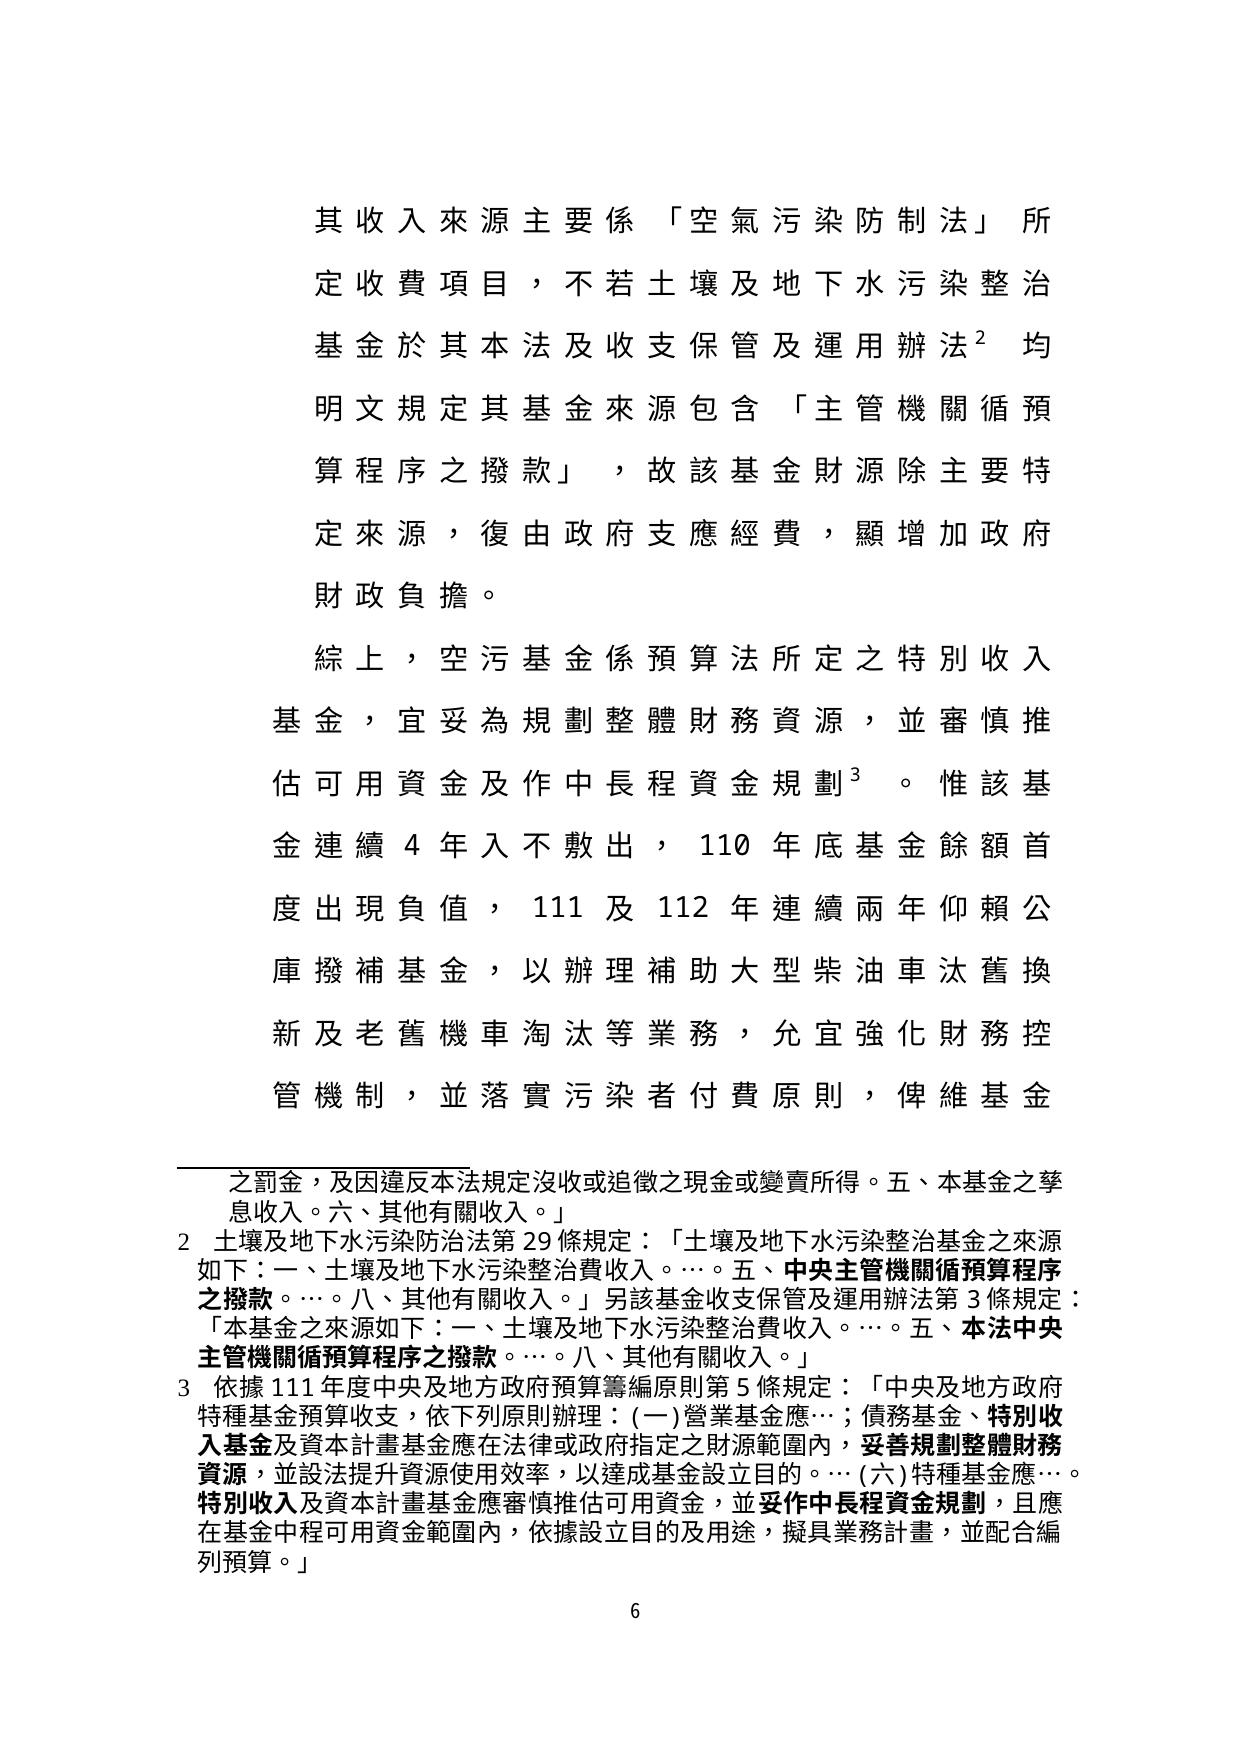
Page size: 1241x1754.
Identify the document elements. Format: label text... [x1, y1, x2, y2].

text 土壤及地下水污染防治法第29條規定：「土壤及地下水污染整治基金之來源如下：一、土壤及地下水污染整治費收入。…。五、中央主管機關循預算程序之撥款。…。八、其他有關收入。」另該基金收支保管及運用辦法第3條規定：「本基金之來源如下：一、土壤及地下水污染整治費收入。…。五、本法中央主管機關循預算程序之撥款。…。八、其他有關收入。」 [177, 1227, 1063, 1373]
text 準此，空氣污染防制費係採「污染者付費原則」徵收，其收費費率係應衡量污染防制成本定之，並得考量空氣品質狀況調整費率；且依據空氣污染防制法第87條及該基金收支保管運用辦法第3條規定，其收入來源主要係「空氣污染防制法」所定收費項目，不若土壤及地下水污染整治基金於其本法及收支保管及運用辦法均明文規定其基金來源包含「主管機關循預算程序之撥款」，故該基金財源除主要特定來源，復由政府支應經費，顯增加政府財政負擔。 [271, 177, 1058, 615]
text 依據111年度中央及地方政府預算籌編原則第5條規定：「中央及地方政府特種基金預算收支，依下列原則辦理：(一)營業基金應…；債務基金、特別收入基金及資本計畫基金應在法律或政府指定之財源範圍內，妥善規劃整體財務資源，並設法提升資源使用效率，以達成基金設立目的。…(六)特種基金應…。特別收入及資本計畫基金應審慎推估可用資金，並妥作中長程資金規劃，且應在基金中程可用資金範圍內，依據設立目的及用途，擬具業務計畫，並配合編列預算。」 [177, 1373, 1063, 1577]
text 綜上，空污基金係預算法所定之特別收入基金，宜妥為規劃整體財務資源，並審慎推估可用資金及作中長程資金規劃。惟該基金連續4年入不敷出，110年底基金餘額首度出現負值，111及112年連續兩年仰賴公庫撥補基金，以辦理補助大型柴油車汰舊換新及老舊機車淘汰等業務，允宜強化財務控管機制，並落實污染者付費原則，俾維基金 [242, 615, 1058, 1115]
text 2.空氣污染防制基金收支保管及運用辦法第3條規定：「本基金之來源如下：一、依空氣污染防制費收費辦法由中央主管機關徵收之空氣污染防制費收入。二、本署依本法第九條第一項第二款交易或拍賣所得。三、本署依本法第八十六條追繳之所得利益及違反本法罰鍰之部分提撥。四、依本法科處並繳納之罰金，及因違反本法規定沒收或追徵之現金或變賣所得。五、本基金之孳息收入。六、其他有關收入。」 [203, 1168, 1063, 1227]
